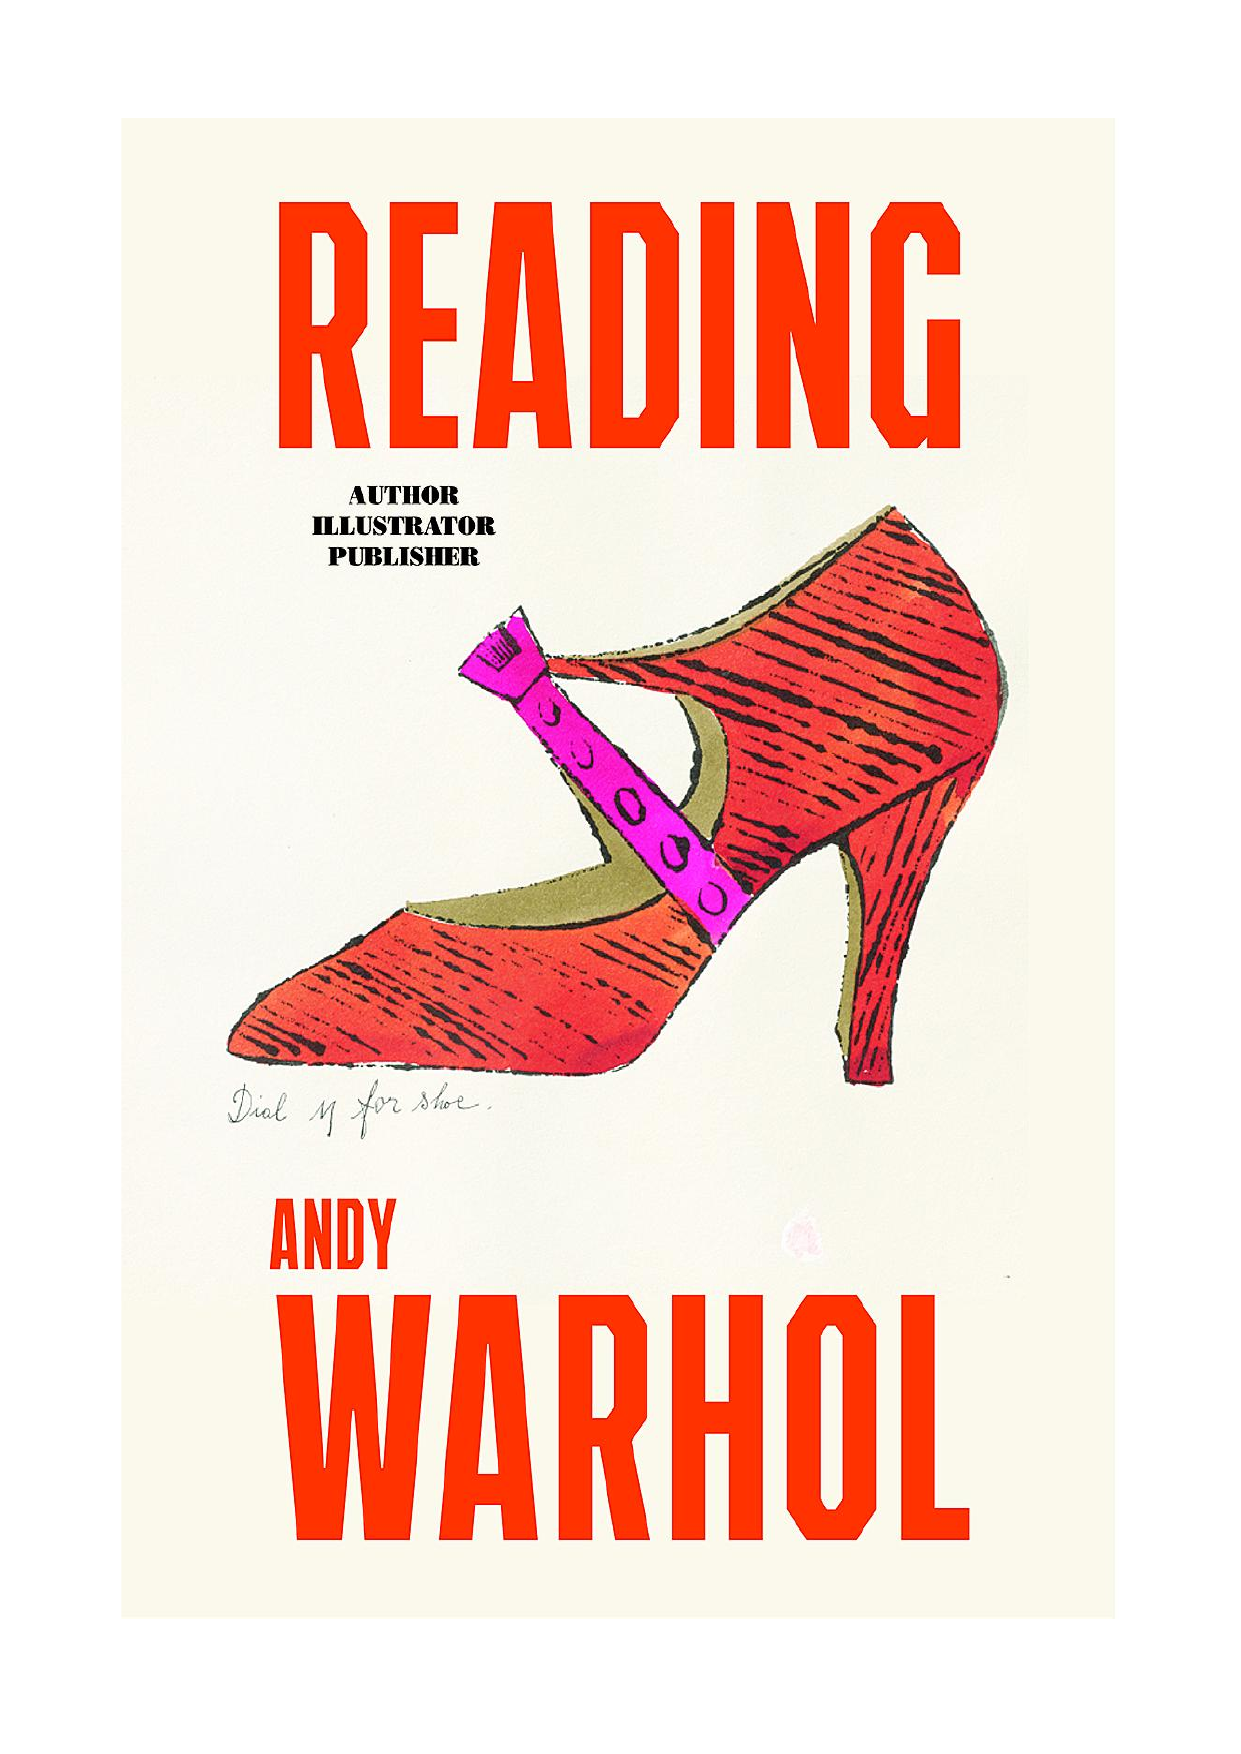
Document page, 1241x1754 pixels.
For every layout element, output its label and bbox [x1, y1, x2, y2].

picture [121, 118, 1119, 1619]
